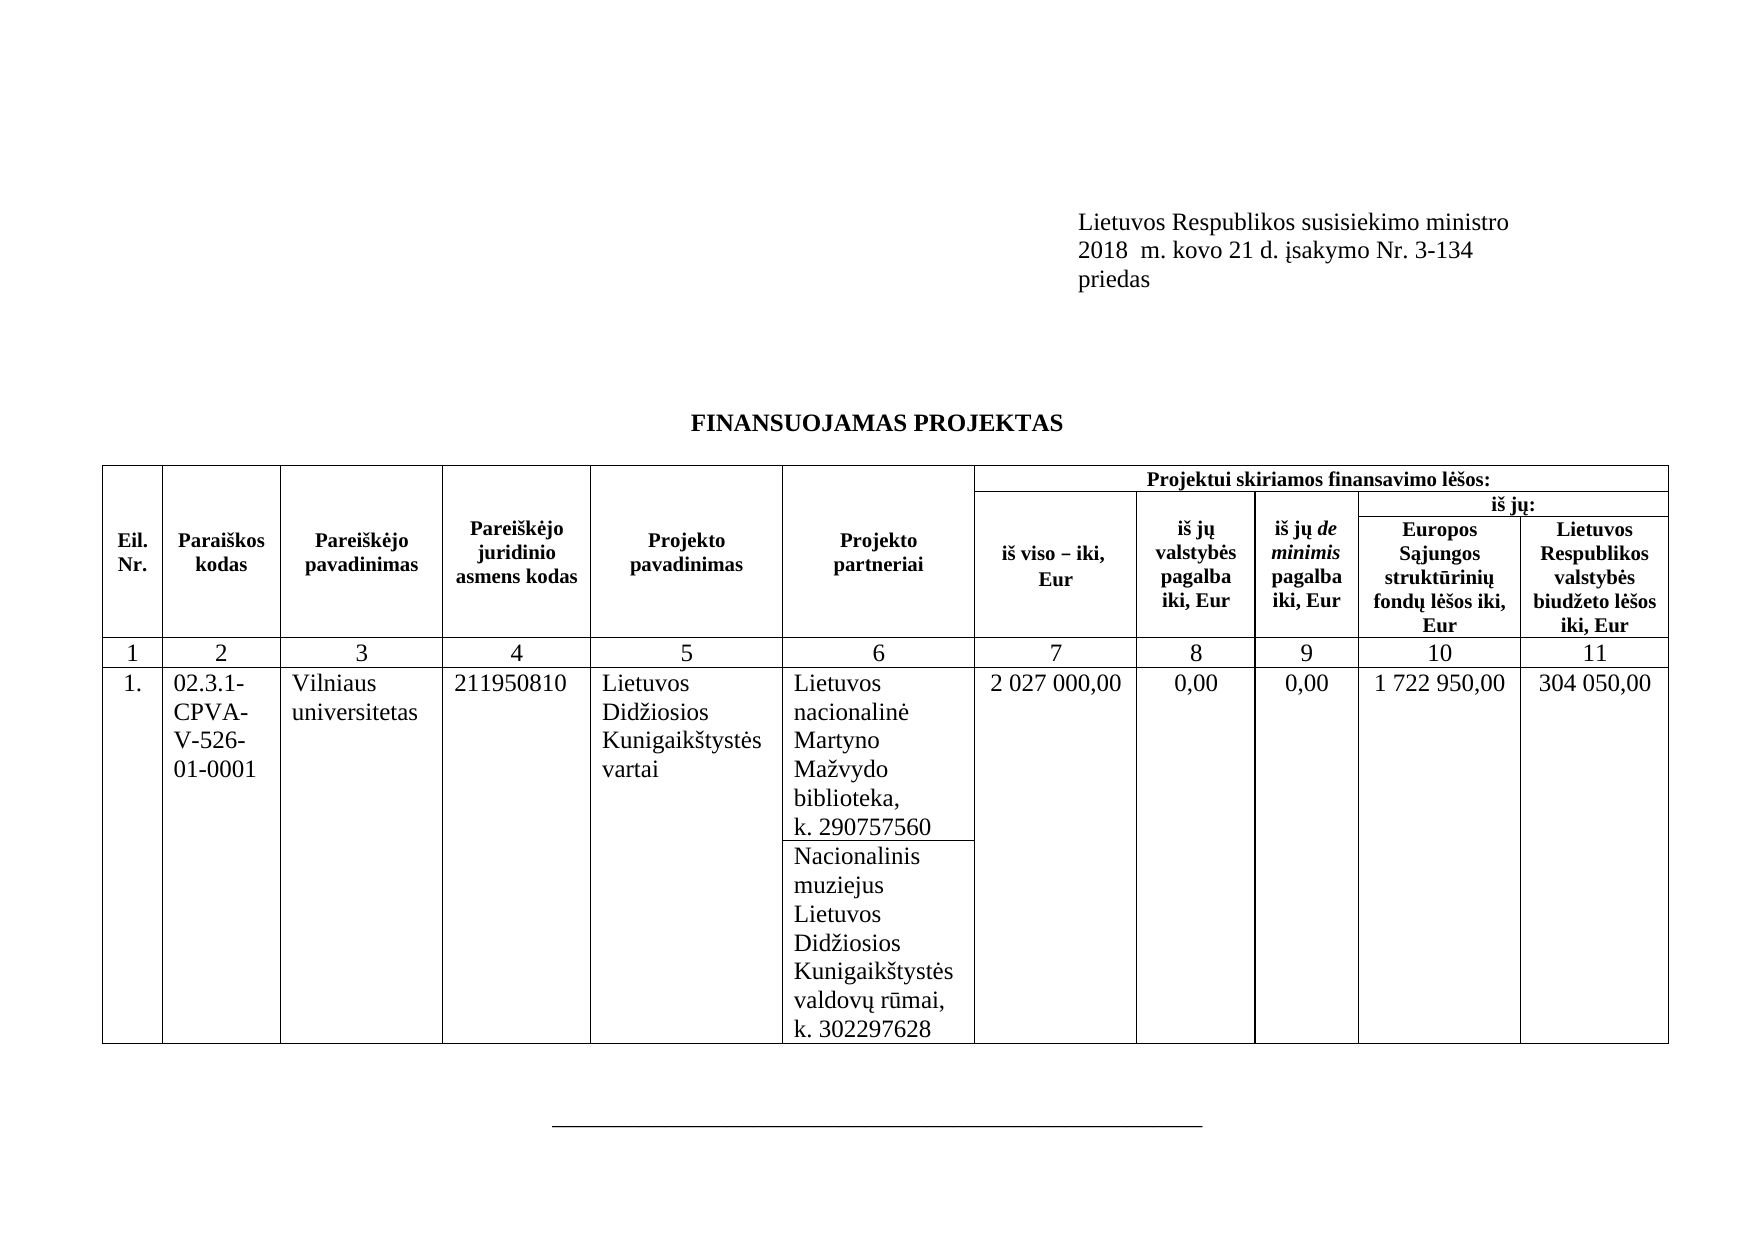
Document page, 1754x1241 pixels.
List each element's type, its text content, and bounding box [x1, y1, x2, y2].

table_header Paraiškos kodas [163, 466, 280, 637]
table_cell 6 [783, 638, 974, 667]
table_cell 11 [1521, 638, 1668, 667]
table_cell Europos Sąjungos struktūrinių fondų lėšos iki, Eur [1359, 517, 1520, 637]
table_cell 1 722 950,00 [1359, 668, 1520, 1043]
table_cell 0,00 [1137, 668, 1254, 1043]
table_cell Lietuvos Didžiosios Kunigaikštystės vartai [591, 668, 782, 1043]
table_cell iš viso – iki, Eur [975, 492, 1136, 637]
table_cell iš jų de minimis pagalba iki, Eur [1256, 492, 1358, 637]
table_header Projekto partneriai [783, 466, 974, 637]
table_cell 10 [1359, 638, 1520, 667]
table_header Projektui skiriamos finansavimo lėšos: [975, 466, 1668, 491]
table_cell iš jų: [1359, 492, 1668, 516]
table_cell 304 050,00 [1521, 668, 1668, 1043]
table_cell Lietuvos Respublikos valstybės biudžeto lėšos iki, Eur [1521, 517, 1668, 637]
text Lietuvos Respublikos susisiekimo ministro [1078, 207, 1565, 235]
table_cell Vilniaus universitetas [281, 668, 442, 1043]
table_cell 1. [103, 668, 162, 1043]
text FINANSUOJAMAS PROJEKTAS [118, 408, 1636, 437]
table_cell Lietuvos nacionalinė Martyno Mažvydo biblioteka, k. 290757560 [783, 668, 974, 840]
table_cell 4 [443, 638, 590, 667]
table_cell 5 [591, 638, 782, 667]
table_cell 8 [1137, 638, 1254, 667]
table_cell 02.3.1-CPVA-V-526-01-0001 [163, 668, 280, 1043]
table_header Projekto pavadinimas [591, 466, 782, 637]
table_cell 9 [1256, 638, 1358, 667]
table_cell 0,00 [1256, 668, 1358, 1043]
text 2018 m. kovo 21 d. įsakymo Nr. 3-134 [1078, 235, 1565, 264]
table_cell 1 [103, 638, 162, 667]
table_cell iš jų valstybės pagalba iki, Eur [1137, 492, 1254, 637]
table_cell 7 [975, 638, 1136, 667]
table_cell 3 [281, 638, 442, 667]
table_header Pareiškėjo juridinio asmens kodas [443, 466, 590, 637]
table_cell Nacionalinis muziejus Lietuvos Didžiosios Kunigaikštystės valdovų rūmai, k. 302297628 [783, 841, 974, 1043]
table_cell 2 027 000,00 [975, 668, 1136, 1043]
table_header Eil. Nr. [103, 466, 162, 637]
text ____________________________________________________ [118, 1101, 1636, 1130]
table_header Pareiškėjo pavadinimas [281, 466, 442, 637]
table_cell 211950810 [443, 668, 590, 1043]
table_cell 2 [163, 638, 280, 667]
text priedas [1078, 264, 1565, 293]
